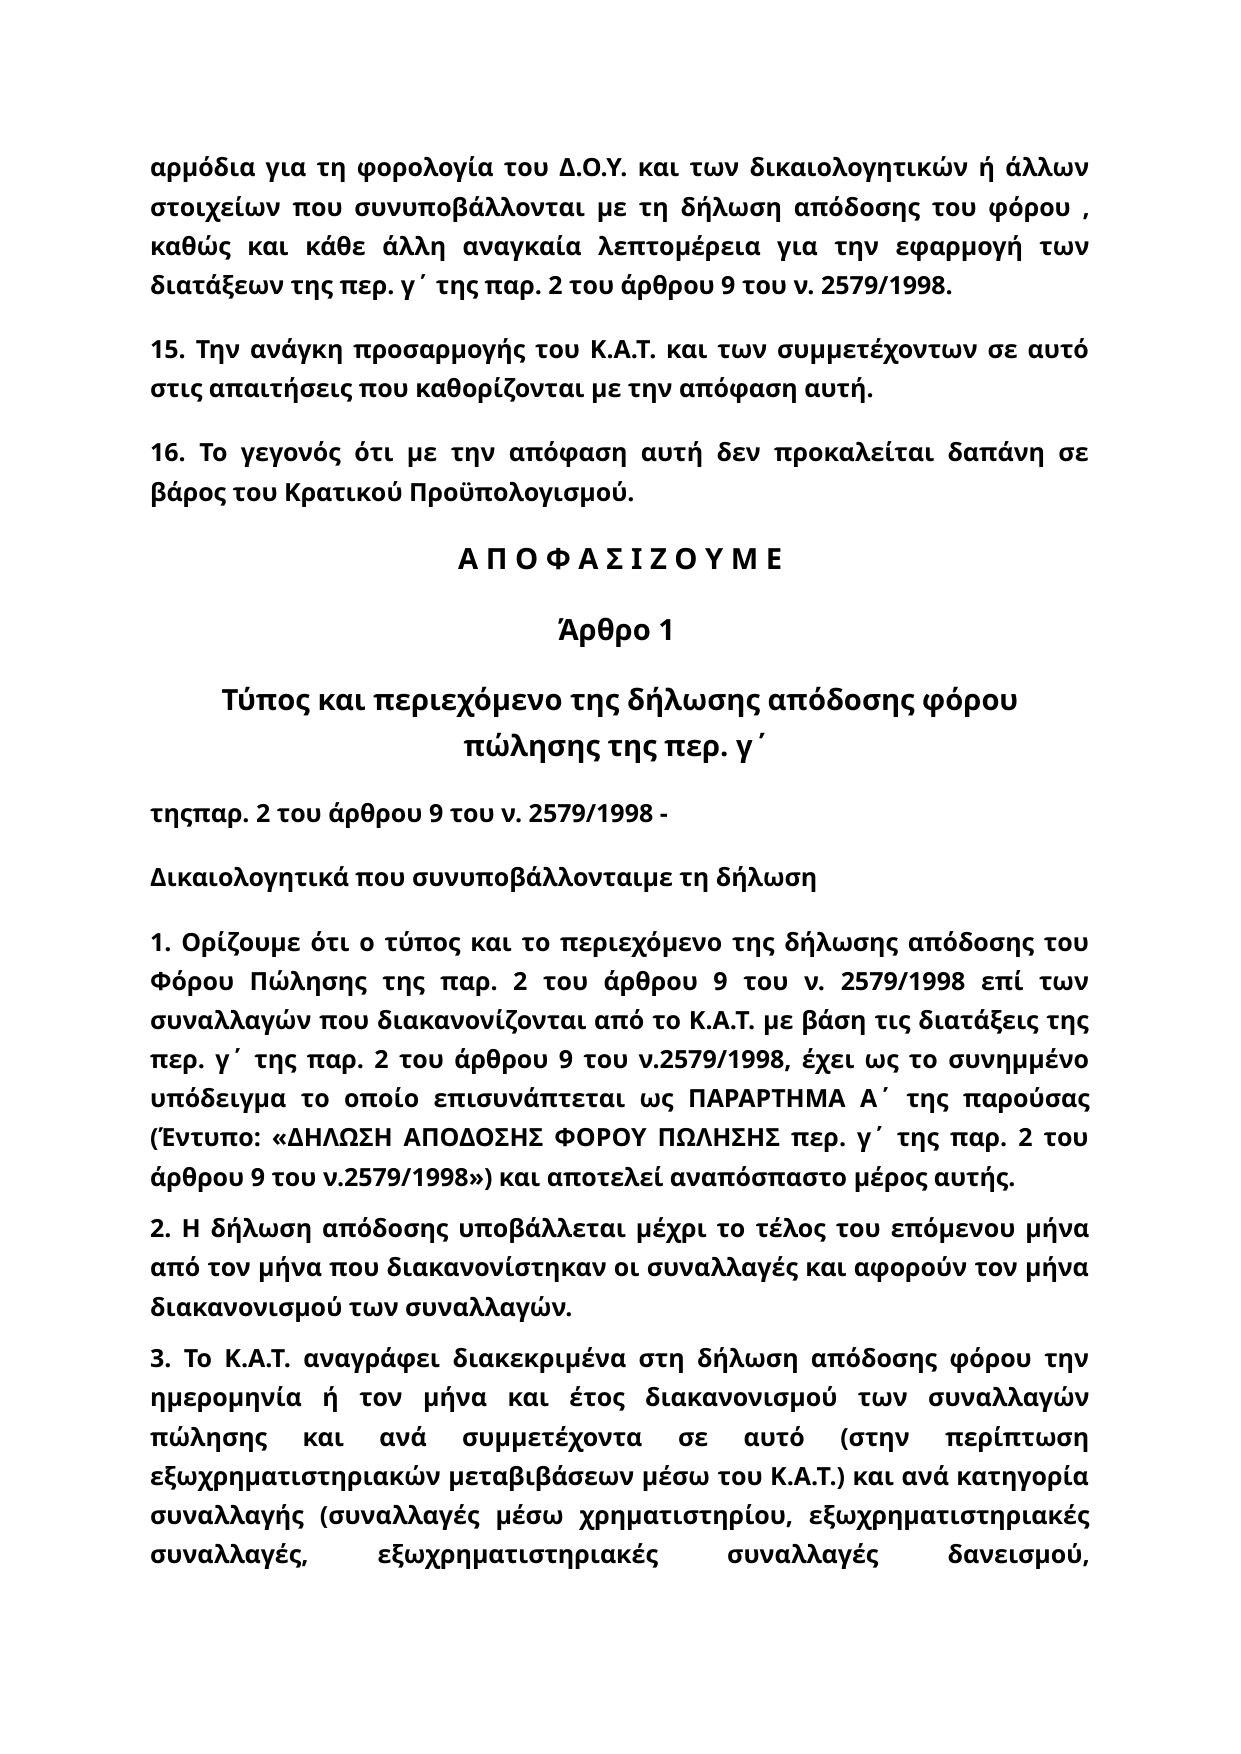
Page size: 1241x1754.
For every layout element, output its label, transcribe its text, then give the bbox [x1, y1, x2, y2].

subtitle Άρθρο 1 [150, 609, 1090, 649]
text 1. Ορίζουμε ότι ο τύπος και το περιεχόμενο της δήλωσης απόδοσης του Φόρου Πώλησης της παρ. 2 του άρθρου 9 του ν. 2579/1998 επί των συναλλαγών που διακανονίζονται από το Κ.Α.Τ. με βάση τις διατάξεις της περ. γ΄ της παρ. 2 του άρθρου 9 του ν.2579/1998, έχει ως το συνημμένο υπόδειγμα το οποίο επισυνάπτεται ως ΠΑΡΑΡΤΗΜΑ Α΄ της παρούσας (Έντυπο: «ΔΗΛΩΣΗ ΑΠΟΔΟΣΗΣ ΦΟΡΟΥ ΠΩΛΗΣΗΣ περ. γ΄ της παρ. 2 του άρθρου 9 του ν.2579/1998») και αποτελεί αναπόσπαστο μέρος αυτής. [150, 924, 1090, 1193]
text 16. Το γεγονός ότι με την απόφαση αυτή δεν προκαλείται δαπάνη σε βάρος του Κρατικού Προϋπολογισμού. [150, 435, 1090, 508]
subtitle Τύπος και περιεχόμενο της δήλωσης απόδοσης φόρου πώλησης της περ. γ΄ [150, 679, 1090, 765]
text τηςπαρ. 2 του άρθρου 9 του ν. 2579/1998 - [150, 796, 1090, 830]
text Δικαιολογητικά που συνυποβάλλονταιμε τη δήλωση [150, 860, 1090, 894]
text 2. Η δήλωση απόδοσης υποβάλλεται μέχρι το τέλος του επόμενου μήνα από τον μήνα που διακανονίστηκαν οι συναλλαγές και αφορούν τον μήνα διακανονισμού των συναλλαγών. [150, 1211, 1090, 1323]
text 3. Το Κ.Α.Τ. αναγράφει διακεκριμένα στη δήλωση απόδοσης φόρου την ημερομηνία ή τον μήνα και έτος διακανονισμού των συναλλαγών πώλησης και ανά συμμετέχοντα σε αυτό (στην περίπτωση εξωχρηματιστηριακών μεταβιβάσεων μέσω του Κ.Α.Τ.) και ανά κατηγορία συναλλαγής (συναλλαγές μέσω χρηματιστηρίου, εξωχρηματιστηριακές συναλλαγές, εξωχρηματιστηριακές συναλλαγές δανεισμού, [150, 1341, 1090, 1571]
text Α Π Ο Φ Α Σ Ι Ζ Ο Υ Μ Ε [150, 538, 1090, 578]
text αρμόδια για τη φορολογία του Δ.Ο.Υ. και των δικαιολογητικών ή άλλων στοιχείων που συνυποβάλλονται με τη δήλωση απόδοσης του φόρου , καθώς και κάθε άλλη αναγκαία λεπτομέρεια για την εφαρμογή των διατάξεων της περ. γ΄ της παρ. 2 του άρθρου 9 του ν. 2579/1998. [150, 150, 1090, 302]
text 15. Την ανάγκη προσαρμογής του Κ.Α.Τ. και των συμμετέχοντων σε αυτό στις απαιτήσεις που καθορίζονται με την απόφαση αυτή. [150, 332, 1090, 405]
